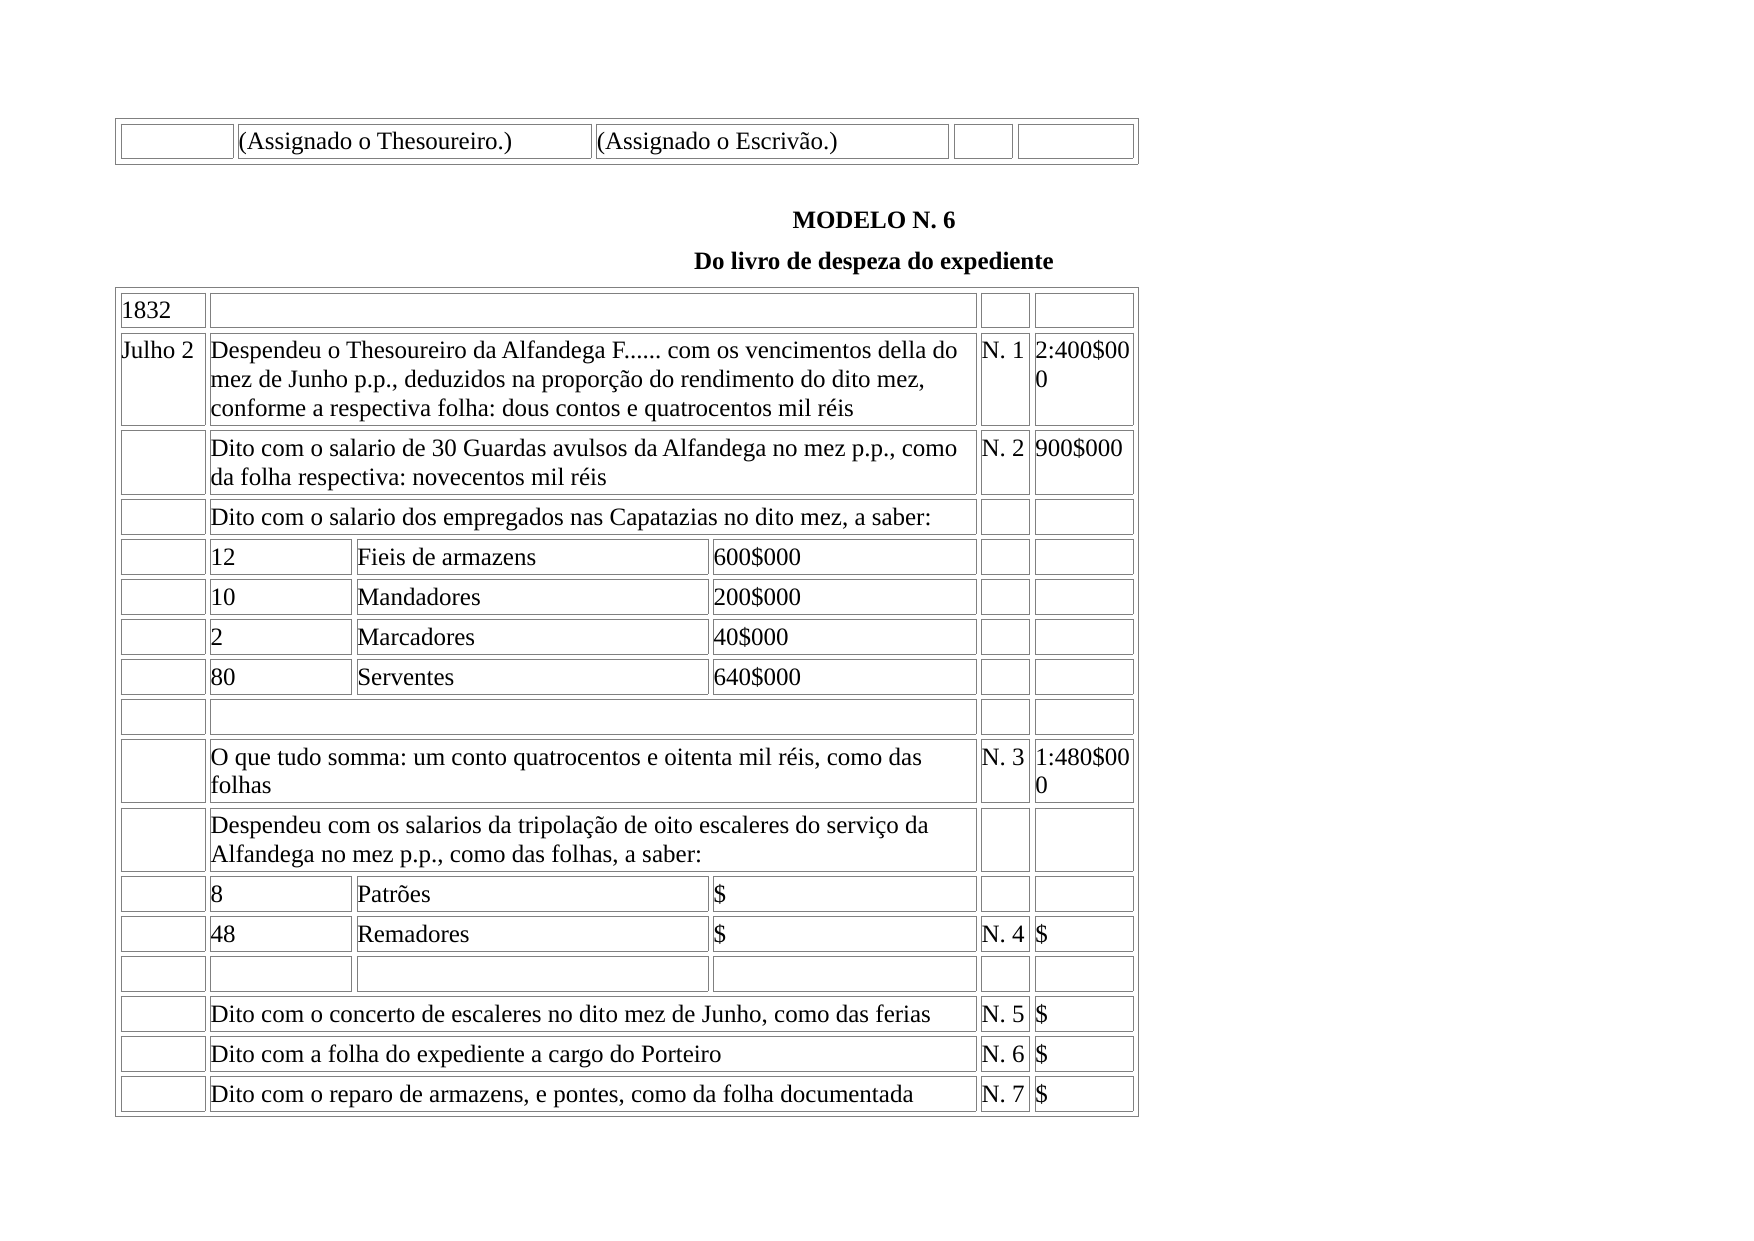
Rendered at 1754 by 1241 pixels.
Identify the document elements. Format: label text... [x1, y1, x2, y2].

table_cell [979, 574, 1032, 613]
table_cell [122, 700, 205, 733]
table_cell [979, 802, 1032, 871]
table_cell [118, 654, 207, 693]
table_cell [1032, 871, 1135, 911]
table_cell [1032, 654, 1135, 693]
table_cell Patrões [354, 872, 710, 911]
table_cell 900$000 [1032, 425, 1135, 493]
table_cell [122, 431, 205, 493]
table_cell [122, 1077, 205, 1111]
table_cell [118, 119, 235, 158]
table_cell Marcadores [354, 614, 710, 653]
table_cell Dito com a folha do expediente a cargo do Porteiro [208, 1031, 978, 1071]
table_cell [979, 614, 1032, 653]
table_cell [982, 580, 1029, 613]
table_cell [1032, 574, 1135, 613]
table_cell [118, 425, 207, 493]
table_cell [118, 734, 207, 802]
table_cell $ [1032, 911, 1135, 951]
table_header [211, 294, 976, 327]
table_cell N. 3 [979, 734, 1032, 802]
table_cell [118, 494, 207, 533]
table_cell N. 1 [979, 327, 1032, 425]
table_header [982, 294, 1029, 327]
table_cell 8 [208, 871, 354, 911]
table_cell N. 7 [979, 1071, 1032, 1111]
table_cell [1015, 119, 1135, 158]
table_cell [982, 877, 1029, 911]
table_cell 1:480$000 [1032, 734, 1135, 802]
table_header [979, 288, 1032, 327]
table_cell (Assignado o Escrivão.) [594, 119, 951, 158]
table_cell [122, 957, 205, 991]
table_header 1832 [118, 288, 207, 327]
table_cell [208, 694, 978, 733]
table_cell [982, 700, 1029, 733]
table_cell [1032, 534, 1135, 573]
table_cell [710, 951, 978, 991]
table_cell N. 6 [979, 1031, 1032, 1071]
table_cell [122, 500, 205, 533]
table_cell [982, 500, 1029, 533]
table_cell [982, 540, 1029, 573]
table_cell $ [1032, 1071, 1135, 1111]
table_cell 2:400$000 [1032, 327, 1135, 425]
table_cell [955, 125, 1012, 158]
table_cell [1036, 660, 1133, 693]
table_cell [979, 871, 1032, 911]
text MODELO N. 6 [118, 205, 1636, 233]
table_cell 2 [208, 614, 354, 653]
table_cell Remadores [354, 911, 710, 951]
table_cell 48 [208, 911, 354, 951]
table_cell [982, 809, 1029, 871]
table_cell [982, 660, 1029, 693]
table_cell [122, 125, 233, 158]
table_cell Dito com o salario dos empregados nas Capatazias no dito mez, a saber: [208, 494, 978, 533]
table_cell [208, 951, 354, 991]
table_cell [1036, 809, 1133, 871]
table_cell [122, 580, 205, 613]
table_cell $ [1032, 1031, 1135, 1071]
table_cell 640$000 [710, 654, 978, 693]
table_cell [358, 957, 708, 991]
table_cell O que tudo somma: um conto quatrocentos e oitenta mil réis, como das folhas [208, 734, 978, 802]
table_cell $ [710, 871, 978, 911]
table_cell [1036, 957, 1133, 991]
table_cell [122, 620, 205, 653]
table_cell $ [710, 911, 978, 951]
table_cell [1032, 494, 1135, 533]
table_cell [979, 494, 1032, 533]
table_cell N. 5 [979, 991, 1032, 1031]
table_cell [122, 1037, 205, 1071]
table_cell 12 [208, 534, 354, 573]
table_cell [1036, 540, 1133, 573]
table_cell [979, 654, 1032, 693]
table_cell [122, 877, 205, 911]
table_cell [122, 660, 205, 693]
table_cell Dito com o concerto de escaleres no dito mez de Junho, como das ferias [208, 991, 978, 1031]
table_cell Dito com o salario de 30 Guardas avulsos da Alfandega no mez p.p., como da folha respectiva: novecentos mil réis [208, 425, 978, 493]
table_cell (Assignado o Thesoureiro.) [235, 119, 594, 158]
table_cell [1032, 614, 1135, 653]
table_cell 80 [208, 654, 354, 693]
table_cell [979, 694, 1032, 733]
table_cell [118, 534, 207, 573]
table_cell [118, 991, 207, 1031]
table_cell [118, 951, 207, 991]
table_cell [122, 997, 205, 1031]
table_cell [1019, 125, 1133, 158]
table_cell [979, 534, 1032, 573]
table_cell [951, 119, 1015, 158]
table_cell Julho 2 [118, 327, 207, 425]
table_cell Dito com o reparo de armazens, e pontes, como da folha documentada [208, 1071, 978, 1111]
table_cell [1032, 951, 1135, 991]
table_cell [1036, 500, 1133, 533]
table_cell Fieis de armazens [354, 535, 710, 573]
table_cell N. 4 [979, 911, 1032, 951]
table_cell 40$000 [710, 614, 978, 653]
table_cell [979, 951, 1032, 991]
table_cell Despendeu com os salarios da tripolação de oito escaleres do serviço da Alfandega no mez p.p., como das folhas, a saber: [208, 802, 978, 871]
table_cell [1036, 620, 1133, 653]
table_cell [118, 1071, 207, 1111]
table_cell [1036, 700, 1133, 733]
table_cell [118, 574, 207, 613]
table_cell [354, 951, 710, 991]
text Do livro de despeza do expediente [118, 246, 1636, 275]
table_cell $ [1032, 991, 1135, 1031]
table_cell [982, 957, 1029, 991]
table_cell N. 2 [979, 425, 1032, 493]
table_cell Serventes [354, 654, 710, 693]
table_cell [118, 802, 207, 871]
table_cell [118, 614, 207, 653]
table_cell 200$000 [710, 574, 978, 613]
table_cell [122, 917, 205, 951]
table_cell [1032, 802, 1135, 871]
table_cell [118, 1031, 207, 1071]
table_cell [714, 957, 976, 991]
table_cell [122, 540, 205, 573]
table_cell [211, 700, 976, 733]
table_header [1032, 288, 1135, 327]
table_cell 600$000 [710, 534, 978, 573]
table_cell 10 [208, 574, 354, 613]
table_cell [982, 620, 1029, 653]
table_cell [211, 957, 351, 991]
table_cell [122, 809, 205, 871]
table_cell [118, 871, 207, 911]
table_cell [1036, 580, 1133, 613]
table_header [208, 288, 978, 327]
table_cell [1032, 694, 1135, 733]
table_header [1036, 294, 1133, 327]
table_cell Despendeu o Thesoureiro da Alfandega F...... com os vencimentos della do mez de Junho p.p., deduzidos na proporção do rendimento do dito mez, conforme a respectiva folha: dous contos e quatrocentos mil réis [208, 327, 978, 425]
table_cell [118, 694, 207, 733]
table_cell [118, 911, 207, 951]
table_cell Mandadores [354, 574, 710, 613]
table_cell [122, 740, 205, 802]
table_cell [1036, 877, 1133, 911]
